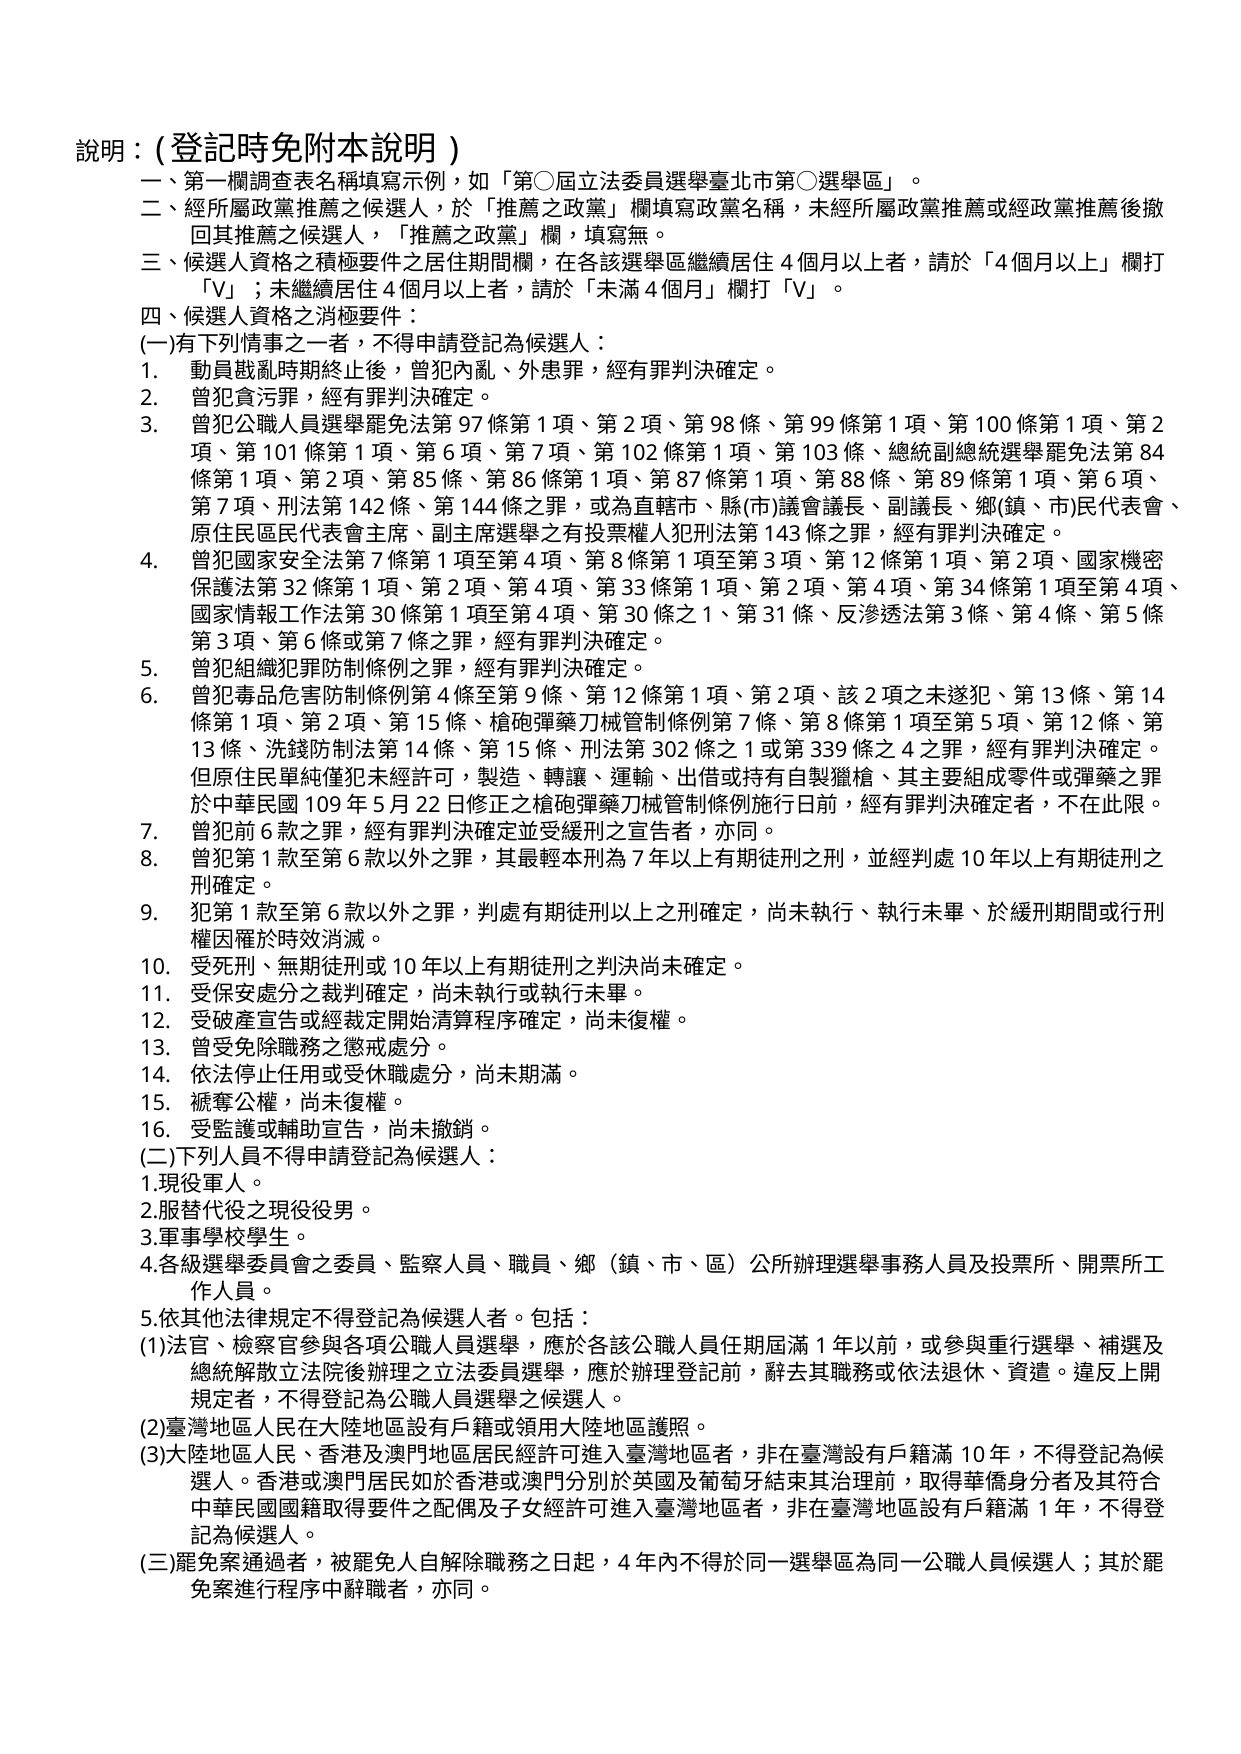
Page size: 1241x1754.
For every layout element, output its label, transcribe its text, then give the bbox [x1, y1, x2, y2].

text 一、第一欄調查表名稱填寫示例，如「第○屆立法委員選舉臺北市第○選舉區」。 [140, 167, 1165, 194]
text (三)罷免案通過者，被罷免人自解除職務之日起，4年內不得於同一選舉區為同一公職人員候選人；其於罷免案進行程序中辭職者，亦同。 [140, 1549, 1165, 1603]
text (二)下列人員不得申請登記為候選人： [140, 1142, 1165, 1169]
text 15. 褫奪公權，尚未復權。 [140, 1088, 1165, 1115]
text 5. 曾犯組織犯罪防制條例之罪，經有罪判決確定。 [140, 655, 1165, 682]
text 14. 依法停止任用或受休職處分，尚未期滿。 [140, 1061, 1165, 1088]
text 16. 受監護或輔助宣告，尚未撤銷。 [140, 1115, 1165, 1142]
text 1. 動員戡亂時期終止後，曾犯內亂、外患罪，經有罪判決確定。 [140, 357, 1165, 384]
text 11. 受保安處分之裁判確定，尚未執行或執行未畢。 [140, 980, 1165, 1007]
text (1)法官、檢察官參與各項公職人員選舉，應於各該公職人員任期屆滿1年以前，或參與重行選舉、補選及總統解散立法院後辦理之立法委員選舉，應於辦理登記前，辭去其職務或依法退休、資遣。違反上開規定者，不得登記為公職人員選舉之候選人。 [140, 1332, 1165, 1413]
text 4. 曾犯國家安全法第7條第1項至第4項、第8條第1項至第3項、第12條第1項、第2項、國家機密保護法第32條第1項、第2項、第4項、第33條第1項、第2項、第4項、第34條第1項至第4項、國家情報工作法第30條第1項至第4項、第30條之1、第31條、反滲透法第3條、第4條、第5條第3項、第6條或第7條之罪，經有罪判決確定。 [140, 547, 1165, 655]
text 說明：(登記時免附本說明 ) [75, 130, 1165, 167]
text 10. 受死刑、無期徒刑或10年以上有期徒刑之判決尚未確定。 [140, 953, 1165, 980]
text 7. 曾犯前6款之罪，經有罪判決確定並受緩刑之宣告者，亦同。 [140, 817, 1165, 844]
text 2. 曾犯貪污罪，經有罪判決確定。 [140, 384, 1165, 411]
text 三、候選人資格之積極要件之居住期間欄，在各該選舉區繼續居住4個月以上者，請於「4個月以上」欄打「V」；未繼續居住4個月以上者，請於「未滿4個月」欄打「V」。 [140, 249, 1165, 303]
text 四、候選人資格之消極要件： [140, 303, 1165, 330]
text 二、經所屬政黨推薦之候選人，於「推薦之政黨」欄填寫政黨名稱，未經所屬政黨推薦或經政黨推薦後撤回其推薦之候選人，「推薦之政黨」欄，填寫無。 [140, 194, 1165, 249]
text 5.依其他法律規定不得登記為候選人者。包括： [140, 1305, 1165, 1332]
text (3)大陸地區人民、香港及澳門地區居民經許可進入臺灣地區者，非在臺灣設有戶籍滿10年，不得登記為候選人。香港或澳門居民如於香港或澳門分別於英國及葡萄牙結束其治理前，取得華僑身分者及其符合中華民國國籍取得要件之配偶及子女經許可進入臺灣地區者，非在臺灣地區設有戶籍滿1年，不得登記為候選人。 [140, 1440, 1165, 1549]
text (一)有下列情事之一者，不得申請登記為候選人： [140, 330, 1165, 357]
text 13. 曾受免除職務之懲戒處分。 [140, 1034, 1165, 1061]
text 12. 受破產宣告或經裁定開始清算程序確定，尚未復權。 [140, 1007, 1165, 1034]
text 3. 曾犯公職人員選舉罷免法第97條第1項、第2項、第98條、第99條第1項、第100條第1項、第2項、第101條第1項、第6項、第7項、第102條第1項、第103條、總統副總統選舉罷免法第84條第1項、第2項、第85條、第86條第1項、第87條第1項、第88條、第89條第1項、第6項、第7項、刑法第142條、第144條之罪，或為直轄市、縣(市)議會議長、副議長、鄉(鎮、市)民代表會、原住民區民代表會主席、副主席選舉之有投票權人犯刑法第143條之罪，經有罪判決確定。 [140, 411, 1165, 547]
text 1.現役軍人。 [140, 1169, 1165, 1197]
text 4.各級選舉委員會之委員、監察人員、職員、鄉（鎮、市、區）公所辦理選舉事務人員及投票所、開票所工作人員。 [140, 1251, 1165, 1305]
text 3.軍事學校學生。 [140, 1224, 1165, 1251]
text 2.服替代役之現役役男。 [140, 1197, 1165, 1224]
text 6. 曾犯毒品危害防制條例第4條至第9條、第12條第1項、第2項、該2項之未遂犯、第13條、第14條第1項、第2項、第15條、槍砲彈藥刀械管制條例第7條、第8條第1項至第5項、第12條、第13條、洗錢防制法第14條、第15條、刑法第302條之1或第339條之4之罪，經有罪判決確定。但原住民單純僅犯未經許可，製造、轉讓、運輸、出借或持有自製獵槍、其主要組成零件或彈藥之罪，於中華民國109年5月22日修正之槍砲彈藥刀械管制條例施行日前，經有罪判決確定者，不在此限。 [140, 682, 1165, 817]
text 9. 犯第1款至第6款以外之罪，判處有期徒刑以上之刑確定，尚未執行、執行未畢、於緩刑期間或行刑權因罹於時效消滅。 [140, 899, 1165, 953]
text 8. 曾犯第1款至第6款以外之罪，其最輕本刑為7年以上有期徒刑之刑，並經判處10年以上有期徒刑之刑確定。 [140, 844, 1165, 899]
text (2)臺灣地區人民在大陸地區設有戶籍或領用大陸地區護照。 [140, 1413, 1165, 1440]
